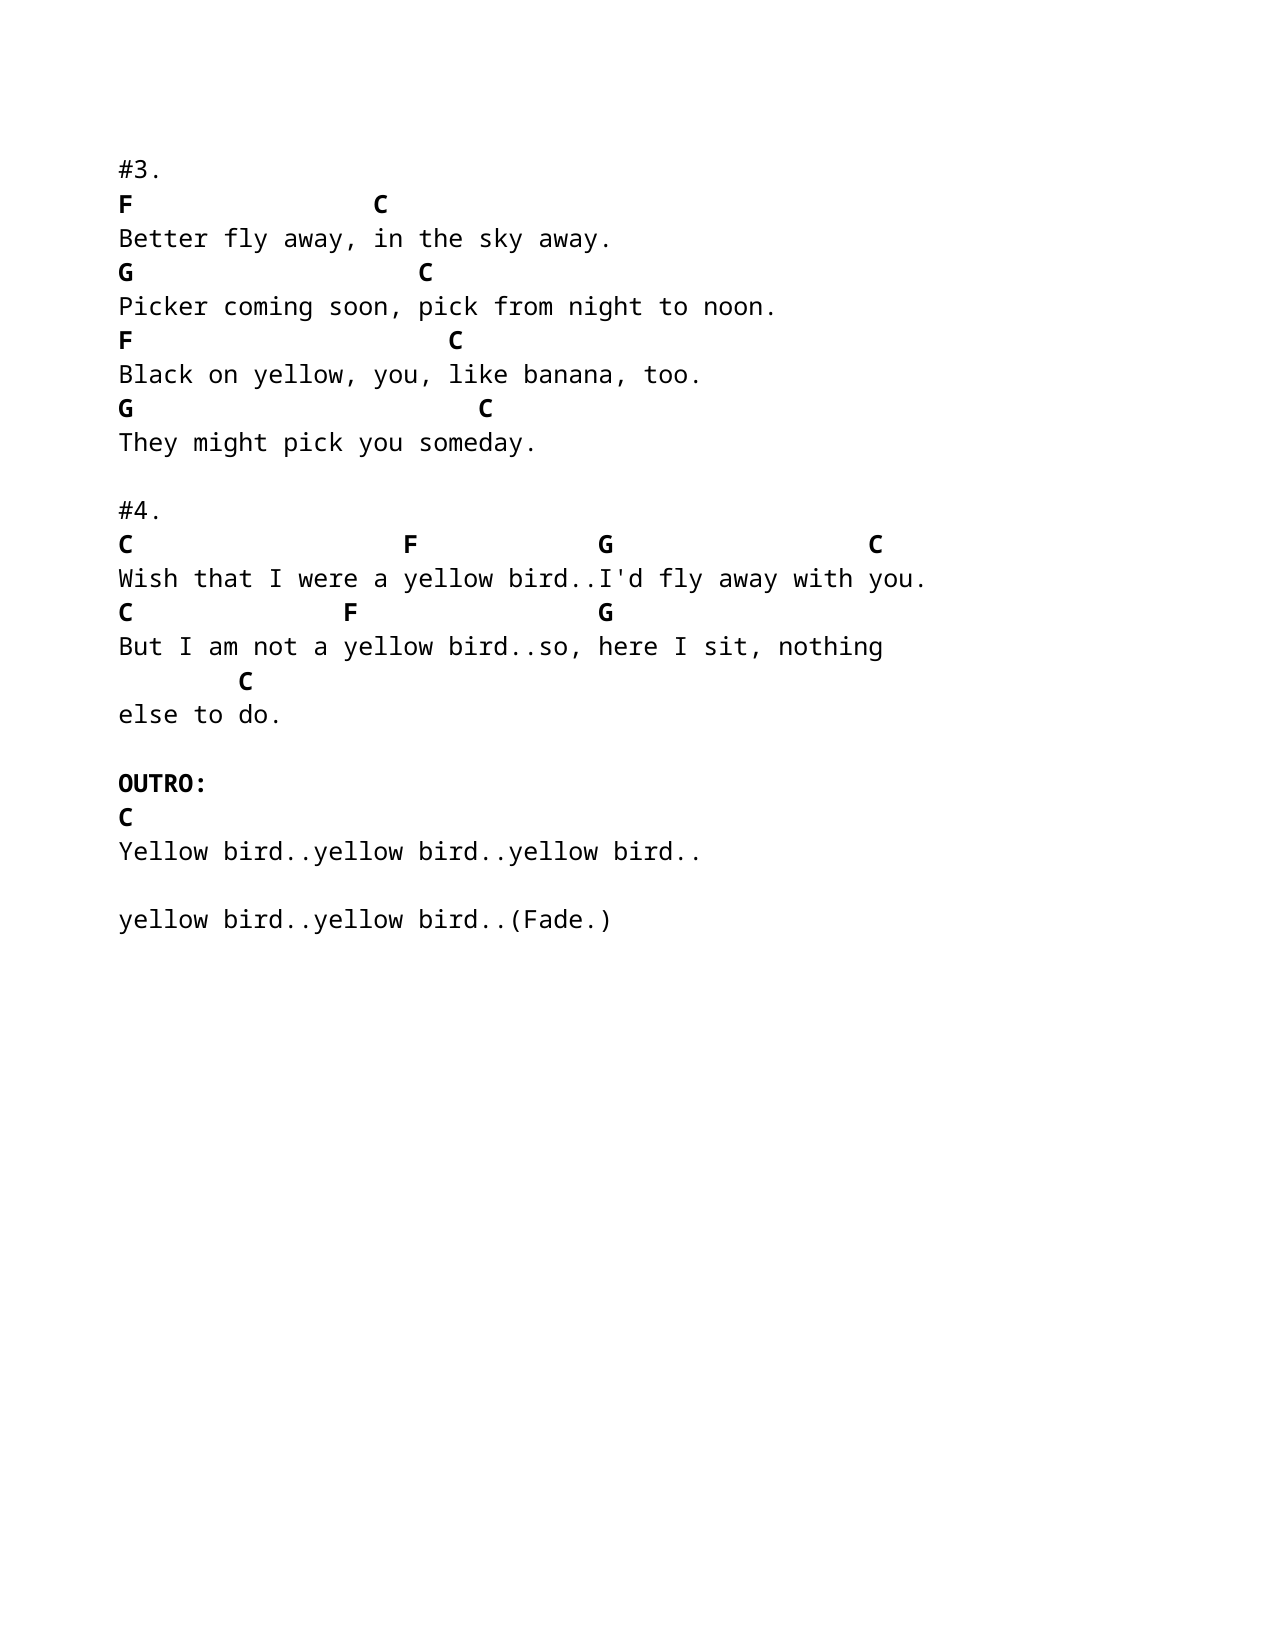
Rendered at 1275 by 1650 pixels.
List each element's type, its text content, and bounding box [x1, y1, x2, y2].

text #4. [118, 493, 1157, 527]
text Wish that I were a yellow bird..I'd fly away with you. [118, 561, 1157, 595]
text OUTRO: [118, 765, 1157, 799]
text Better fly away, in the sky away. [118, 220, 1157, 254]
text F C [118, 322, 1157, 357]
text Black on yellow, you, like banana, too. [118, 357, 1157, 391]
text Picker coming soon, pick from night to noon. [118, 288, 1157, 322]
text Yellow bird..yellow bird..yellow bird.. [118, 833, 1157, 867]
text C [118, 663, 1157, 697]
text C [118, 799, 1157, 833]
text G C [118, 254, 1157, 288]
text yellow bird..yellow bird..(Fade.) [118, 902, 1157, 936]
text C F G C [118, 527, 1157, 561]
text But I am not a yellow bird..so, here I sit, nothing [118, 629, 1157, 663]
text #3. [118, 152, 1157, 186]
text F C [118, 186, 1157, 220]
text C F G [118, 595, 1157, 629]
text G C [118, 391, 1157, 425]
text else to do. [118, 697, 1157, 731]
text They might pick you someday. [118, 425, 1157, 459]
